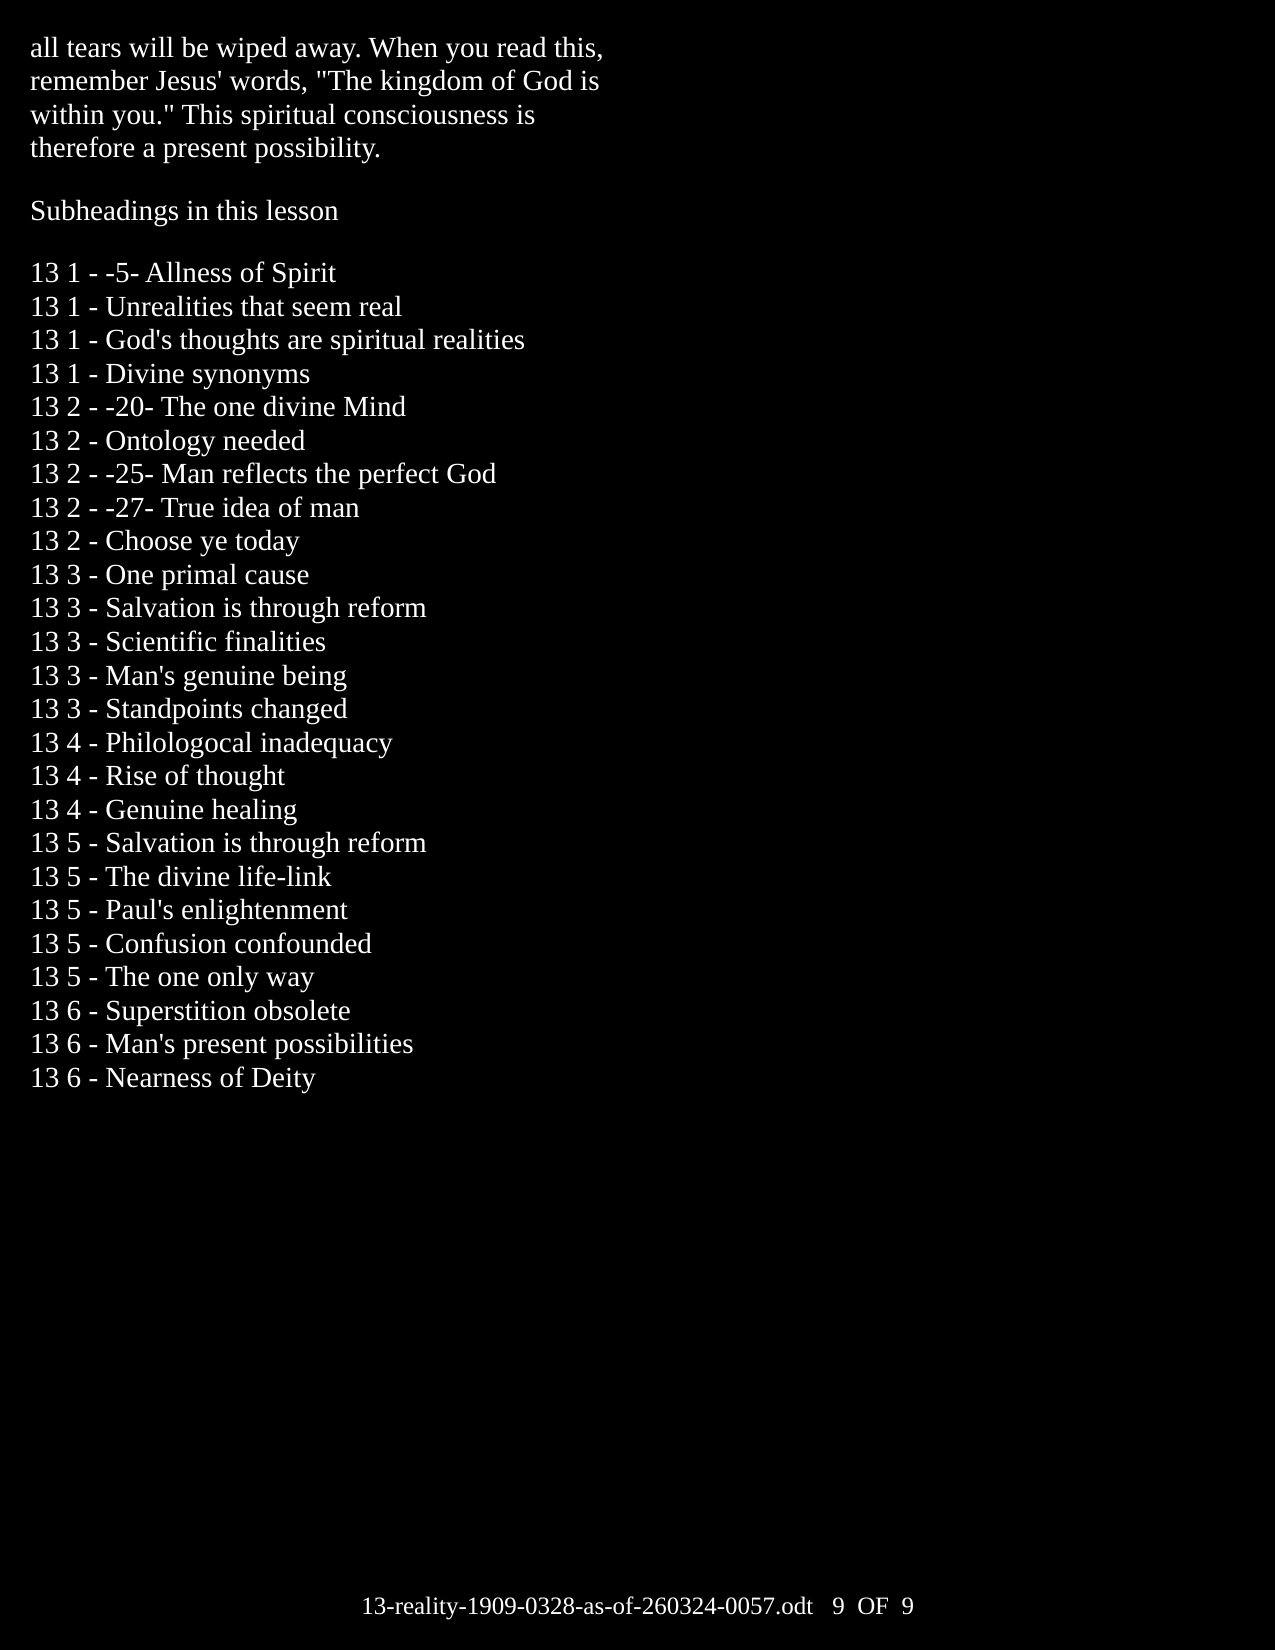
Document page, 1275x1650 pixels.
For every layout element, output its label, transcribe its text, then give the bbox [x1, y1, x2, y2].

text Deuteronomy 30:11-14 11 #For this commandment which I command thee this day, it is not hidden from thee, neither is it far off. 12 It is not in heaven, that thou shouldest say, Who shall go up for us to heaven, and bring it unto us, that we may hear it, and do it? 13 Neither is it beyond the sea, that thou shouldest say, Who shall go over the sea for us, and bring it unto us, that we may hear it, and do it? 14 But the word is very nigh unto thee, in thy mouth, and in thy heart, that thou mayest do it. *** Psalm 87:3 3 Glorious things are spoken of thee, O city of God. *** Zechariah 2:10,11 10 #Sing and rejoice, O daughter of Zion: for, lo, I come, and I will dwell in the midst of thee, saith the Lord. 11 And many nations shall be joined to the Lord in that day, and shall be my people: and I will dwell in the midst of thee, and thou shalt know that the Lord of hosts hath sent me unto thee. *** Revelation 21:2,26,27 2 And I John saw the holy city, new Jerusalem, coming down from God out of heaven, prepared as a bride adorned for her husband. 26 And they shall bring the glory and honour of the nations into it. 27 And there shall in no wise enter into it any thing that defileth, neither whatsoever worketh abomination, or maketh a lie: but they which are written in the Lamb's book of life. oo2o Chapter 11: Some Objections Answered - 353:16-19 (Superstition obsolete) All the real is eternal. Perfection underlies reality. Without perfection, nothing is wholly real. All things will continue to disappear, until perfection appears and reality is reached. ooo1 Chapter 16: The Apocalypse - 572:23 (Man's present possibilities) The Revelator had not yet passed the transitional stage in human experience called death, but he already saw a new heaven and a new earth. Through what sense came this vision to St. John? Not through the material visual organs for seeing, for optics are inadequate to take in so wonderful a scene. Were this new heaven and new earth terrestrial or celestial, material or spiritual? They could not be the former, for the human sense of space is unable to grasp such a view. The Revelator was on our plane of existence, while yet beholding what the eye cannot see, - that which is invisible to the uninspired thought. This testimony of Holy Writ sustains the fact in Science, that the heavens and earth to one human consciousness, that consciousness which God bestows, are spiritual, while to another, the unillumined human mind, the vision is material. This shows unmistakably that what the human mind terms matter and spirit indicates states and stages of consciousness. ooo1 Chapter 16: The Apocalypse - 573:29 (Nearness of Deity) Take heart, dear sufferer, for this reality of being will surely appear sometime and in some way. There will be no more pain, and all tears will be wiped away. When you read this, remember Jesus' words, "The kingdom of God is within you." This spiritual consciousness is therefore a present possibility. Subheadings in this lesson 13 1 - -5- Allness of Spirit 13 1 - Unrealities that seem real 13 1 - God's thoughts are spiritual realities 13 1 - Divine synonyms 13 2 - -20- The one divine Mind 13 2 - Ontology needed 13 2 - -25- Man reflects the perfect God 13 2 - -27- True idea of man 13 2 - Choose ye today 13 3 - One primal cause 13 3 - Salvation is through reform 13 3 - Scientific finalities 13 3 - Man's genuine being 13 3 - Standpoints changed 13 4 - Philologocal inadequacy 13 4 - Rise of thought 13 4 - Genuine healing 13 5 - Salvation is through reform 13 5 - The divine life-link 13 5 - Paul's enlightenment 13 5 - Confusion confounded 13 5 - The one only way 13 6 - Superstition obsolete 13 6 - Man's present possibilities 13 6 - Nearness of Deity [30, 30, 637, 1151]
